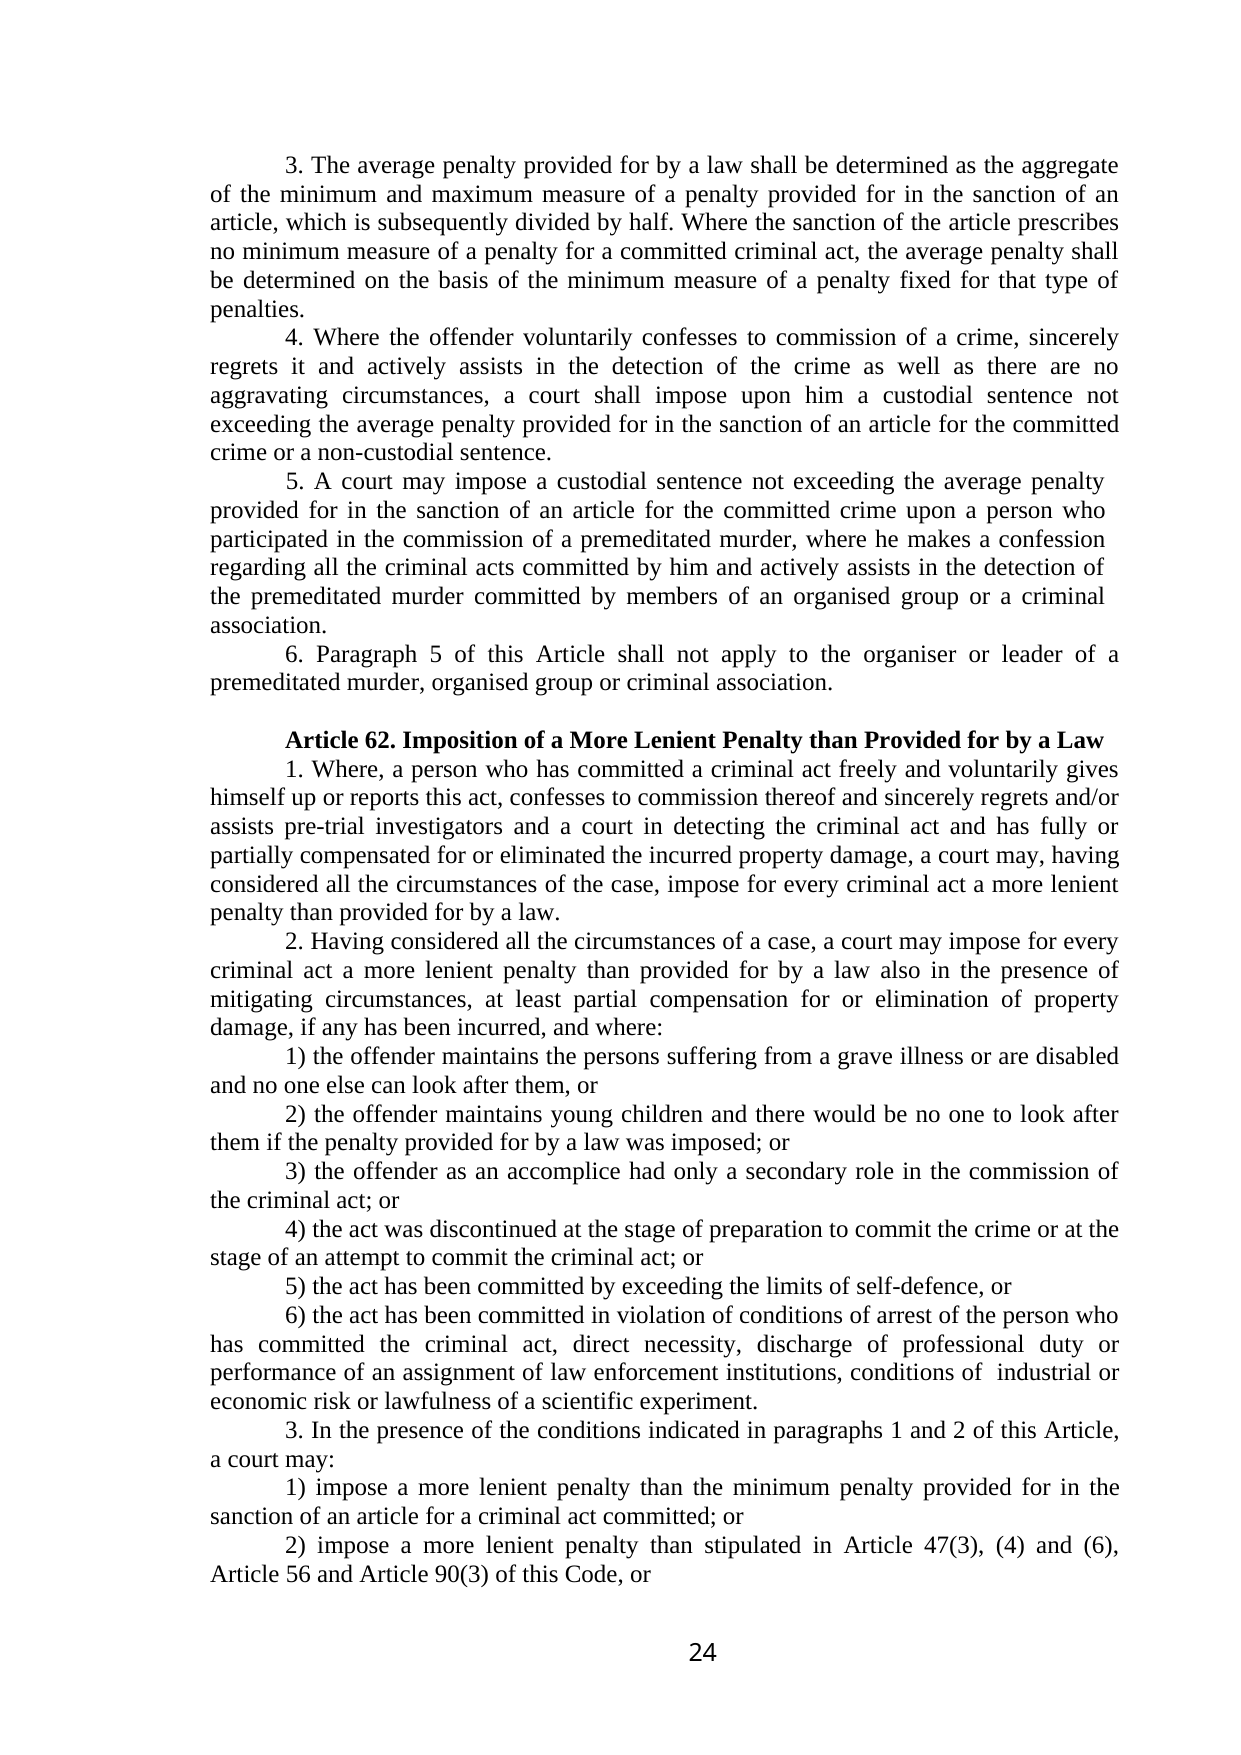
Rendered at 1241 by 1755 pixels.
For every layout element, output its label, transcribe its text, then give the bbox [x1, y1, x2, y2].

text 3. In the presence of the conditions indicated in paragraphs 1 and 2 of this Article, a court may: [210, 1415, 1120, 1472]
text 1) the offender maintains the persons suffering from a grave illness or are disabled and no one else can look after them, or [210, 1041, 1120, 1099]
text 5. A court may impose a custodial sentence not exceeding the average penalty provided for in the sanction of an article for the committed crime upon a person who participated in the commission of a premeditated murder, where he makes a confession regarding all the criminal acts committed by him and actively assists in the detection of the premeditated murder committed by members of an organised group or a criminal association. [210, 466, 1106, 639]
text 2) impose a more lenient penalty than stipulated in Article 47(3), (4) and (6), Article 56 and Article 90(3) of this Code, or [210, 1530, 1120, 1587]
text 3. The average penalty provided for by a law shall be determined as the aggregate of the minimum and maximum measure of a penalty provided for in the sanction of an article, which is subsequently divided by half. Where the sanction of the article prescribes no minimum measure of a penalty for a committed criminal act, the average penalty shall be determined on the basis of the minimum measure of a penalty fixed for that type of penalties. [210, 150, 1120, 322]
text 1) impose a more lenient penalty than the minimum penalty provided for in the sanction of an article for a criminal act committed; or [210, 1472, 1120, 1530]
text 4. Where the offender voluntarily confesses to commission of a crime, sincerely regrets it and actively assists in the detection of the crime as well as there are no aggravating circumstances, a court shall impose upon him a custodial sentence not exceeding the average penalty provided for in the sanction of an article for the committed crime or a non-custodial sentence. [210, 322, 1120, 466]
text 5) the act has been committed by exceeding the limits of self-defence, or [210, 1271, 1120, 1300]
text 6. Paragraph 5 of this Article shall not apply to the organiser or leader of a premeditated murder, organised group or criminal association. [210, 639, 1120, 696]
text 1. Where, a person who has committed a criminal act freely and voluntarily gives himself up or reports this act, confesses to commission thereof and sincerely regrets and/or assists pre-trial investigators and a court in detecting the criminal act and has fully or partially compensated for or eliminated the incurred property damage, a court may, having considered all the circumstances of the case, impose for every criminal act a more lenient penalty than provided for by a law. [210, 754, 1120, 926]
text 6) the act has been committed in violation of conditions of arrest of the person who has committed the criminal act, direct necessity, discharge of professional duty or performance of an assignment of law enforcement institutions, conditions of industrial or economic risk or lawfulness of a scientific experiment. [210, 1300, 1120, 1415]
text 2. Having considered all the circumstances of a case, a court may impose for every criminal act a more lenient penalty than provided for by a law also in the presence of mitigating circumstances, at least partial compensation for or elimination of property damage, if any has been incurred, and where: [210, 926, 1120, 1041]
text 4) the act was discontinued at the stage of preparation to commit the crime or at the stage of an attempt to commit the criminal act; or [210, 1214, 1120, 1271]
text Article 62. Imposition of a More Lenient Penalty than Provided for by a Law [210, 725, 1120, 754]
text 3) the offender as an accomplice had only a secondary role in the commission of the criminal act; or [210, 1156, 1120, 1214]
text 2) the offender maintains young children and there would be no one to look after them if the penalty provided for by a law was imposed; or [210, 1099, 1120, 1156]
